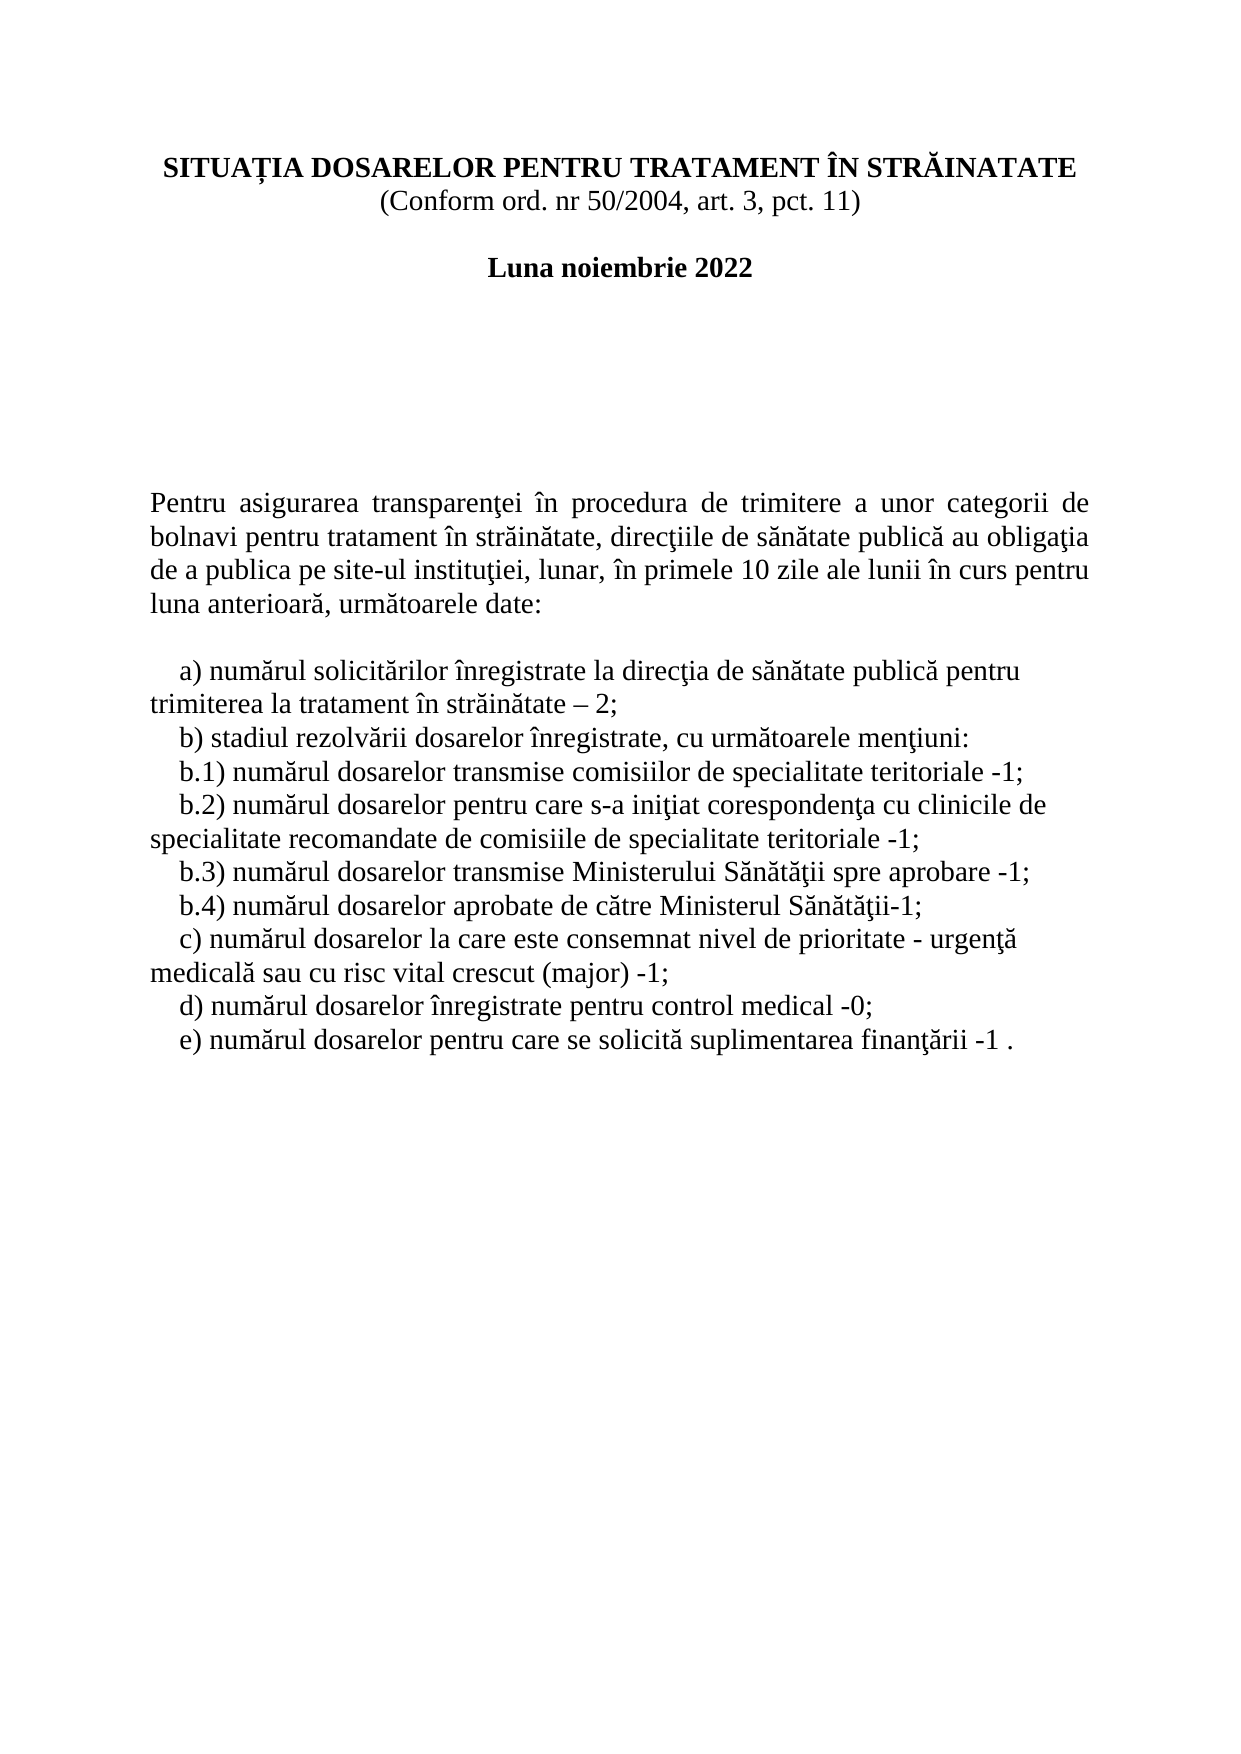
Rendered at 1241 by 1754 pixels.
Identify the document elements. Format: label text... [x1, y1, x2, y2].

text c) numărul dosarelor la care este consemnat nivel de prioritate - urgenţă medicală sau cu risc vital crescut (major) -1; [150, 921, 1090, 988]
text b.3) numărul dosarelor transmise Ministerului Sănătăţii spre aprobare -1; [150, 854, 1090, 888]
text b.1) numărul dosarelor transmise comisiilor de specialitate teritoriale -1; [150, 754, 1090, 787]
text Pentru asigurarea transparenţei în procedura de trimitere a unor categorii de bolnavi pentru tratament în străinătate, direcţiile de sănătate publică au obligaţia de a publica pe site-ul instituţiei, lunar, în primele 10 zile ale lunii în curs pentru luna anterioară, următoarele date: [150, 485, 1090, 619]
text (Conform ord. nr 50/2004, art. 3, pct. 11) [150, 183, 1090, 217]
text b.2) numărul dosarelor pentru care s-a iniţiat corespondenţa cu clinicile de specialitate recomandate de comisiile de specialitate teritoriale -1; [150, 787, 1090, 854]
text Luna noiembrie 2022 [150, 251, 1090, 284]
text SITUAȚIA DOSARELOR PENTRU TRATAMENT ÎN STRĂINATATE [150, 150, 1090, 183]
text b.4) numărul dosarelor aprobate de către Ministerul Sănătăţii-1; [150, 888, 1090, 921]
text b) stadiul rezolvării dosarelor înregistrate, cu următoarele menţiuni: [150, 720, 1090, 754]
text a) numărul solicitărilor înregistrate la direcţia de sănătate publică pentru trimiterea la tratament în străinătate – 2; [150, 653, 1090, 720]
text d) numărul dosarelor înregistrate pentru control medical -0; [150, 988, 1090, 1022]
text e) numărul dosarelor pentru care se solicită suplimentarea finanţării -1 . [150, 1022, 1090, 1056]
